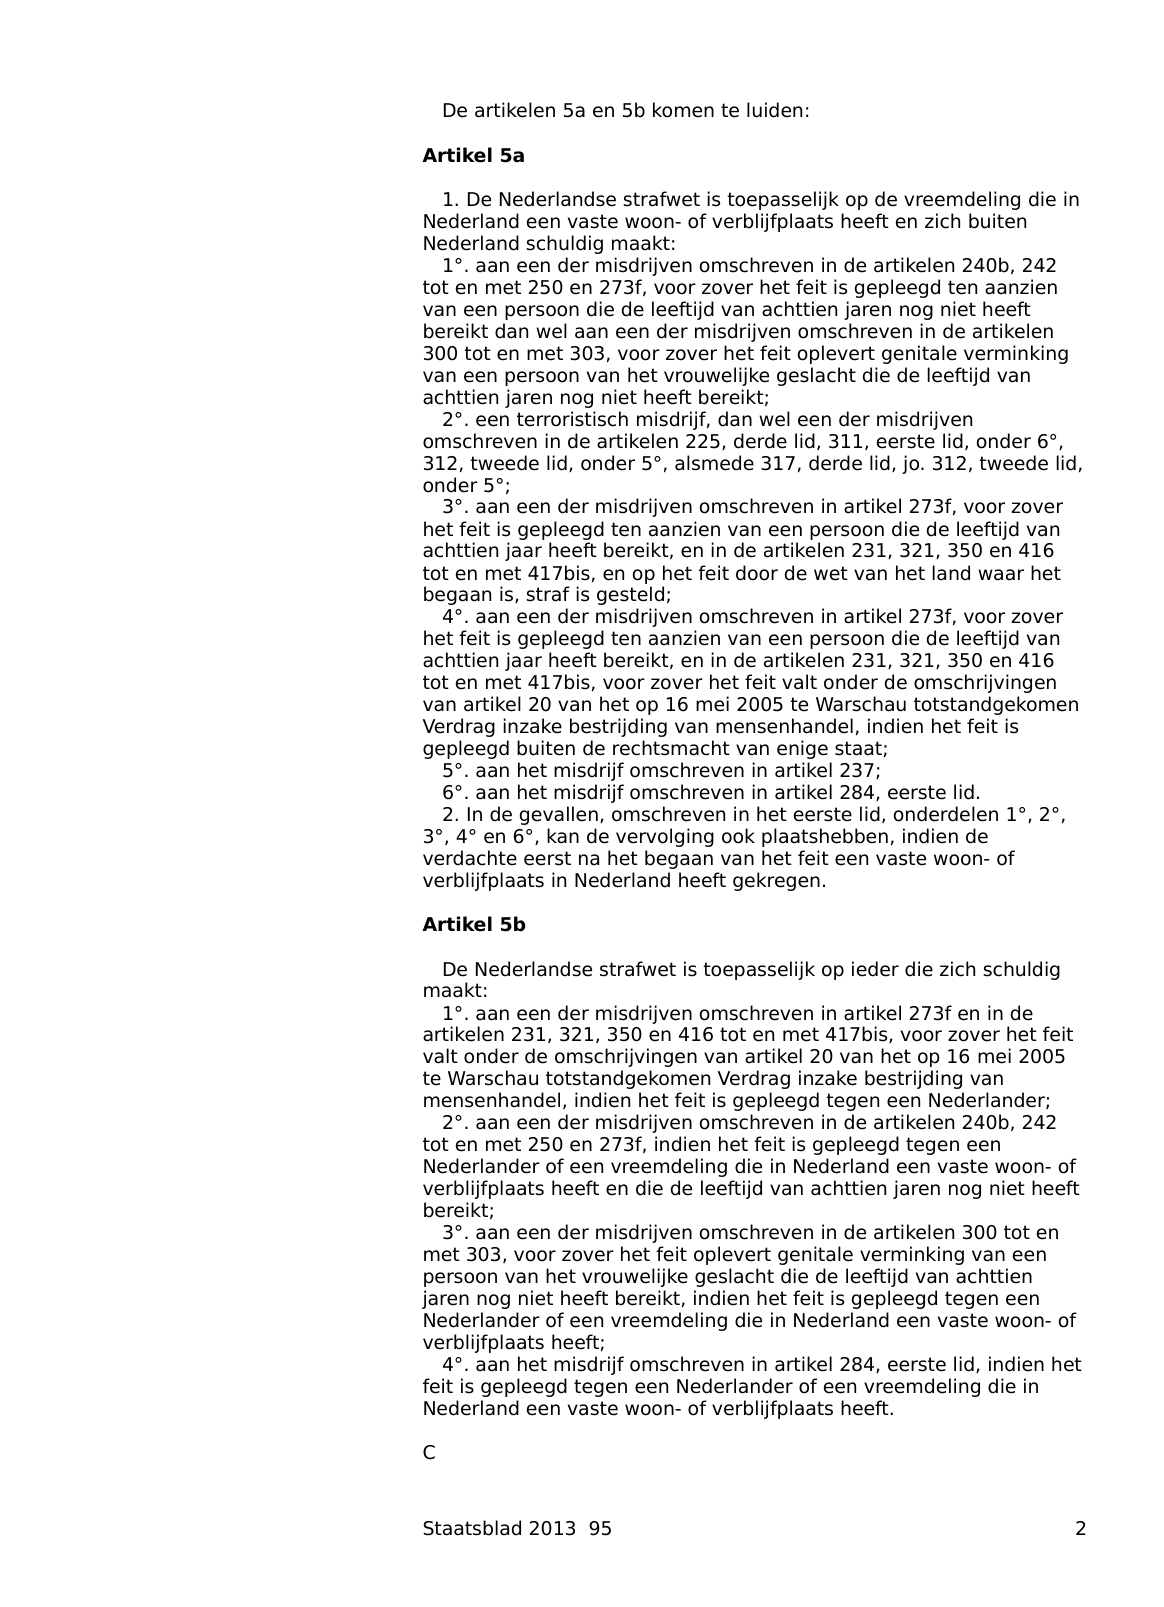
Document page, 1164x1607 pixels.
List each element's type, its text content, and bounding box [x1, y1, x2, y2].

text 1. De Nederlandse strafwet is toepasselijk op de vreemdeling die in Nederland een vaste woon- of verblijfplaats heeft en zich buiten Nederland schuldig maakt: [422, 189, 1087, 255]
text 4°. aan het misdrijf omschreven in artikel 284, eerste lid, indien het feit is gepleegd tegen een Nederlander of een vreemdeling die in Nederland een vaste woon- of verblijfplaats heeft. [422, 1354, 1087, 1420]
subtitle Artikel 5b [422, 914, 1087, 936]
text 5°. aan het misdrijf omschreven in artikel 237; [422, 760, 1087, 782]
text 2. In de gevallen, omschreven in het eerste lid, onderdelen 1°, 2°, 3°, 4° en 6°, kan de vervolging ook plaatshebben, indien de verdachte eerst na het begaan van het feit een vaste woon- of verblijfplaats in Nederland heeft gekregen. [422, 804, 1087, 892]
text 4°. aan een der misdrijven omschreven in artikel 273f, voor zover het feit is gepleegd ten aanzien van een persoon die de leeftijd van achttien jaar heeft bereikt, en in de artikelen 231, 321, 350 en 416 tot en met 417bis, voor zover het feit valt onder de omschrijvingen van artikel 20 van het op 16 mei 2005 te Warschau totstandgekomen Verdrag inzake bestrijding van mensenhandel, indien het feit is gepleegd buiten de rechtsmacht van enige staat; [422, 606, 1087, 760]
subtitle Artikel 5a [422, 144, 1087, 167]
text 6°. aan het misdrijf omschreven in artikel 284, eerste lid. [422, 782, 1087, 804]
text 2°. een terroristisch misdrijf, dan wel een der misdrijven omschreven in de artikelen 225, derde lid, 311, eerste lid, onder 6°, 312, tweede lid, onder 5°, alsmede 317, derde lid, jo. 312, tweede lid, onder 5°; [422, 408, 1087, 496]
text C [422, 1442, 1087, 1464]
text 3°. aan een der misdrijven omschreven in artikel 273f, voor zover het feit is gepleegd ten aanzien van een persoon die de leeftijd van achttien jaar heeft bereikt, en in de artikelen 231, 321, 350 en 416 tot en met 417bis, en op het feit door de wet van het land waar het begaan is, straf is gesteld; [422, 496, 1087, 606]
text De artikelen 5a en 5b komen te luiden: [422, 100, 1087, 122]
text De Nederlandse strafwet is toepasselijk op ieder die zich schuldig maakt: [422, 958, 1087, 1002]
text 2°. aan een der misdrijven omschreven in de artikelen 240b, 242 tot en met 250 en 273f, indien het feit is gepleegd tegen een Nederlander of een vreemdeling die in Nederland een vaste woon- of verblijfplaats heeft en die de leeftijd van achttien jaren nog niet heeft bereikt; [422, 1112, 1087, 1222]
text 1°. aan een der misdrijven omschreven in artikel 273f en in de artikelen 231, 321, 350 en 416 tot en met 417bis, voor zover het feit valt onder de omschrijvingen van artikel 20 van het op 16 mei 2005 te Warschau totstandgekomen Verdrag inzake bestrijding van mensenhandel, indien het feit is gepleegd tegen een Nederlander; [422, 1002, 1087, 1112]
text 1°. aan een der misdrijven omschreven in de artikelen 240b, 242 tot en met 250 en 273f, voor zover het feit is gepleegd ten aanzien van een persoon die de leeftijd van achttien jaren nog niet heeft bereikt dan wel aan een der misdrijven omschreven in de artikelen 300 tot en met 303, voor zover het feit oplevert genitale verminking van een persoon van het vrouwelijke geslacht die de leeftijd van achttien jaren nog niet heeft bereikt; [422, 255, 1087, 408]
text 3°. aan een der misdrijven omschreven in de artikelen 300 tot en met 303, voor zover het feit oplevert genitale verminking van een persoon van het vrouwelijke geslacht die de leeftijd van achttien jaren nog niet heeft bereikt, indien het feit is gepleegd tegen een Nederlander of een vreemdeling die in Nederland een vaste woon- of verblijfplaats heeft; [422, 1222, 1087, 1354]
